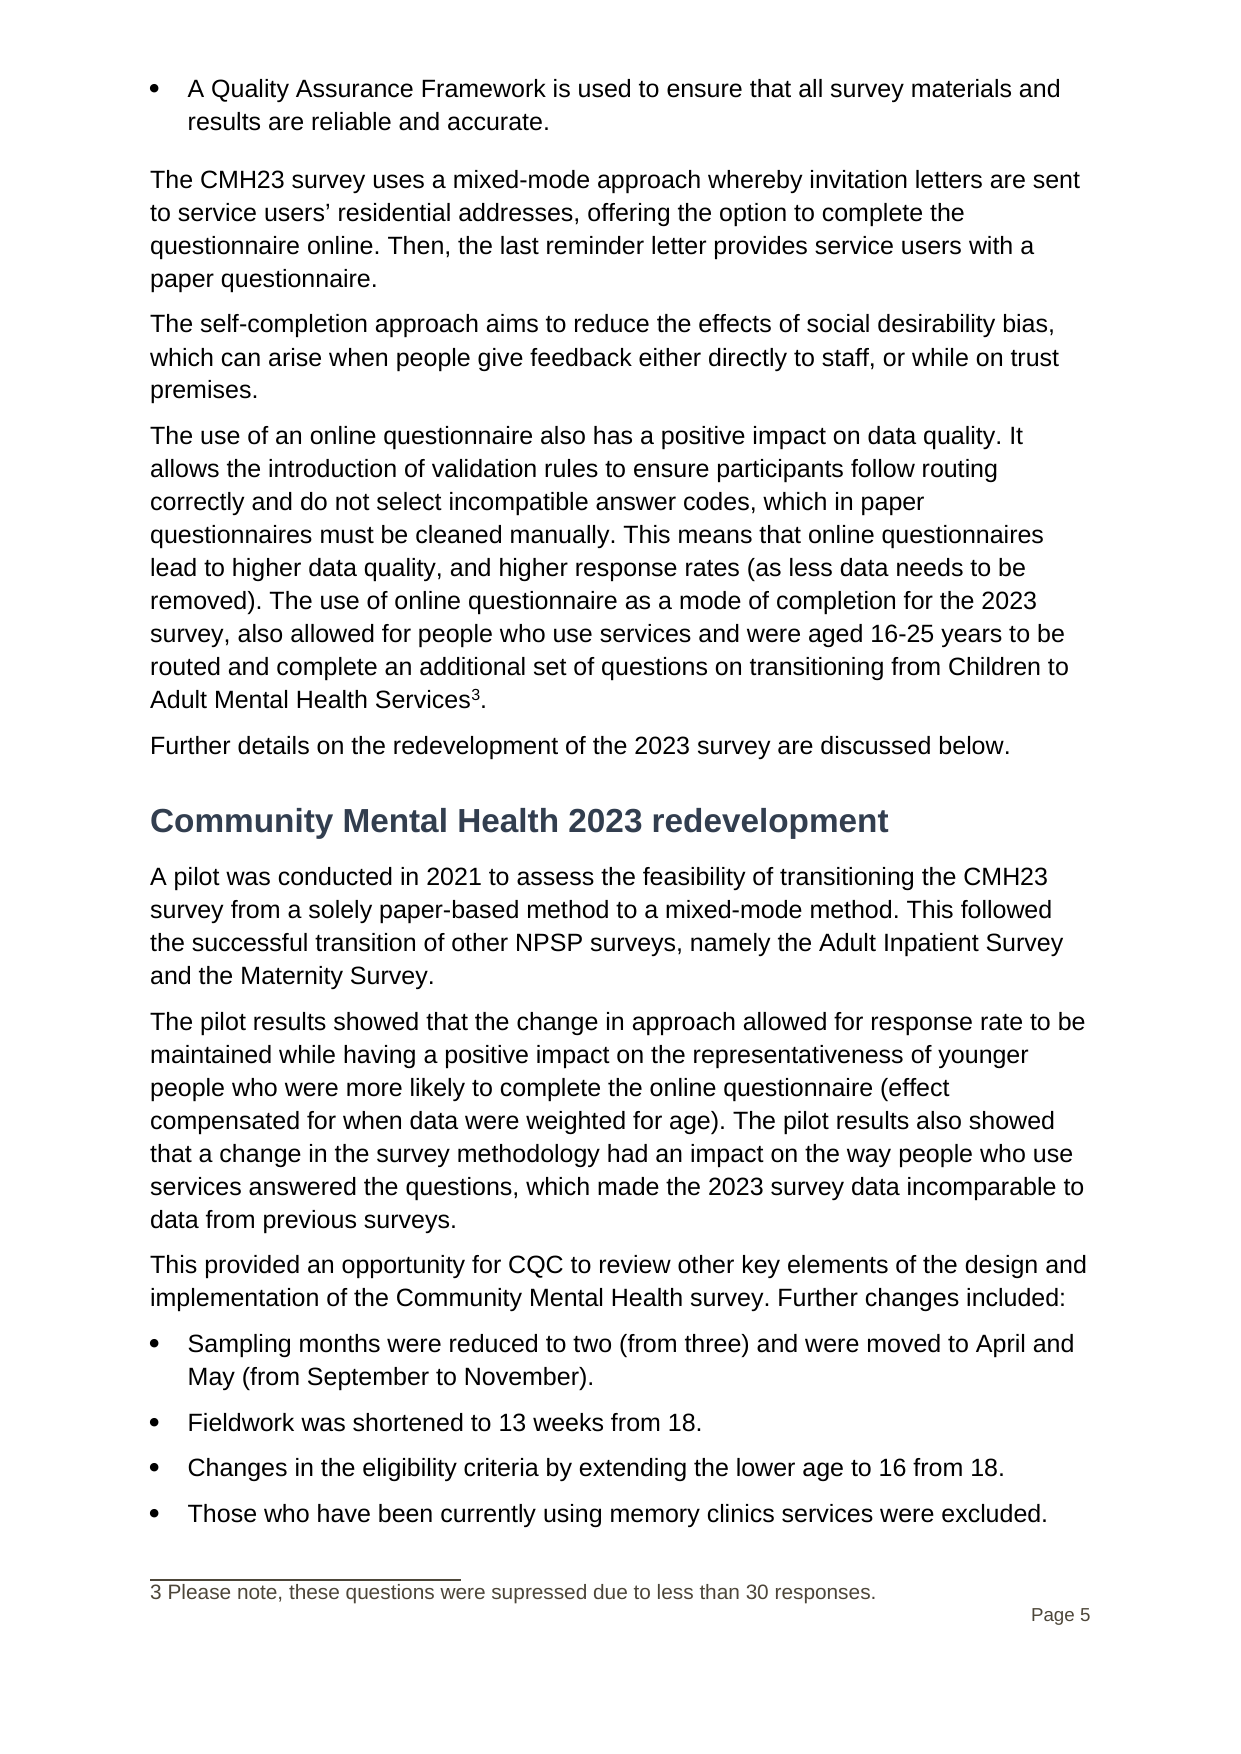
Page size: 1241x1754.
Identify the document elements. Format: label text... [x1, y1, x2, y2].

list Sampling months were reduced to two (from three) and were moved to April and May (from September to November). [150, 1329, 1090, 1391]
text Please note, these questions were supressed due to less than 30 responses. [150, 1580, 1090, 1604]
list Fieldwork was shortened to 13 weeks from 18. [150, 1407, 1090, 1436]
text A pilot was conducted in 2021 to assess the feasibility of transitioning the CMH23 survey from a solely paper-based method to a mixed-mode method. This followed the successful transition of other NPSP surveys, namely the Adult Inpatient Survey and the Maternity Survey. [150, 862, 1090, 990]
subtitle Community Mental Health 2023 redevelopment [150, 801, 1090, 840]
text The pilot results showed that the change in approach allowed for response rate to be maintained while having a positive impact on the representativeness of younger people who were more likely to complete the online questionnaire (effect compensated for when data were weighted for age). The pilot results also showed that a change in the survey methodology had an impact on the way people who use services answered the questions, which made the 2023 survey data incomparable to data from previous surveys. [150, 1007, 1090, 1233]
text The self-completion approach aims to reduce the effects of social desirability bias, which can arise when people give feedback either directly to staff, or while on trust premises. [150, 309, 1090, 404]
text The use of an online questionnaire also has a positive impact on data quality. It allows the introduction of validation rules to ensure participants follow routing correctly and do not select incompatible answer codes, which in paper questionnaires must be cleaned manually. This means that online questionnaires lead to higher data quality, and higher response rates (as less data needs to be removed). The use of online questionnaire as a mode of completion for the 2023 survey, also allowed for people who use services and were aged 16-25 years to be routed and complete an additional set of questions on transitioning from Children to Adult Mental Health Services. [150, 421, 1090, 714]
text The CMH23 survey uses a mixed-mode approach whereby invitation letters are sent to service users’ residential addresses, offering the option to complete the questionnaire online. Then, the last reminder letter provides service users with a paper questionnaire. [150, 165, 1090, 293]
text Further details on the redevelopment of the 2023 survey are discussed below. [150, 731, 1090, 759]
list Changes in the eligibility criteria by extending the lower age to 16 from 18. [150, 1453, 1090, 1482]
list Those who have been currently using memory clinics services were excluded. [150, 1499, 1090, 1528]
text This provided an opportunity for CQC to review other key elements of the design and implementation of the Community Mental Health survey. Further changes included: [150, 1250, 1090, 1312]
list A Quality Assurance Framework is used to ensure that all survey materials and results are reliable and accurate. [150, 74, 1090, 136]
